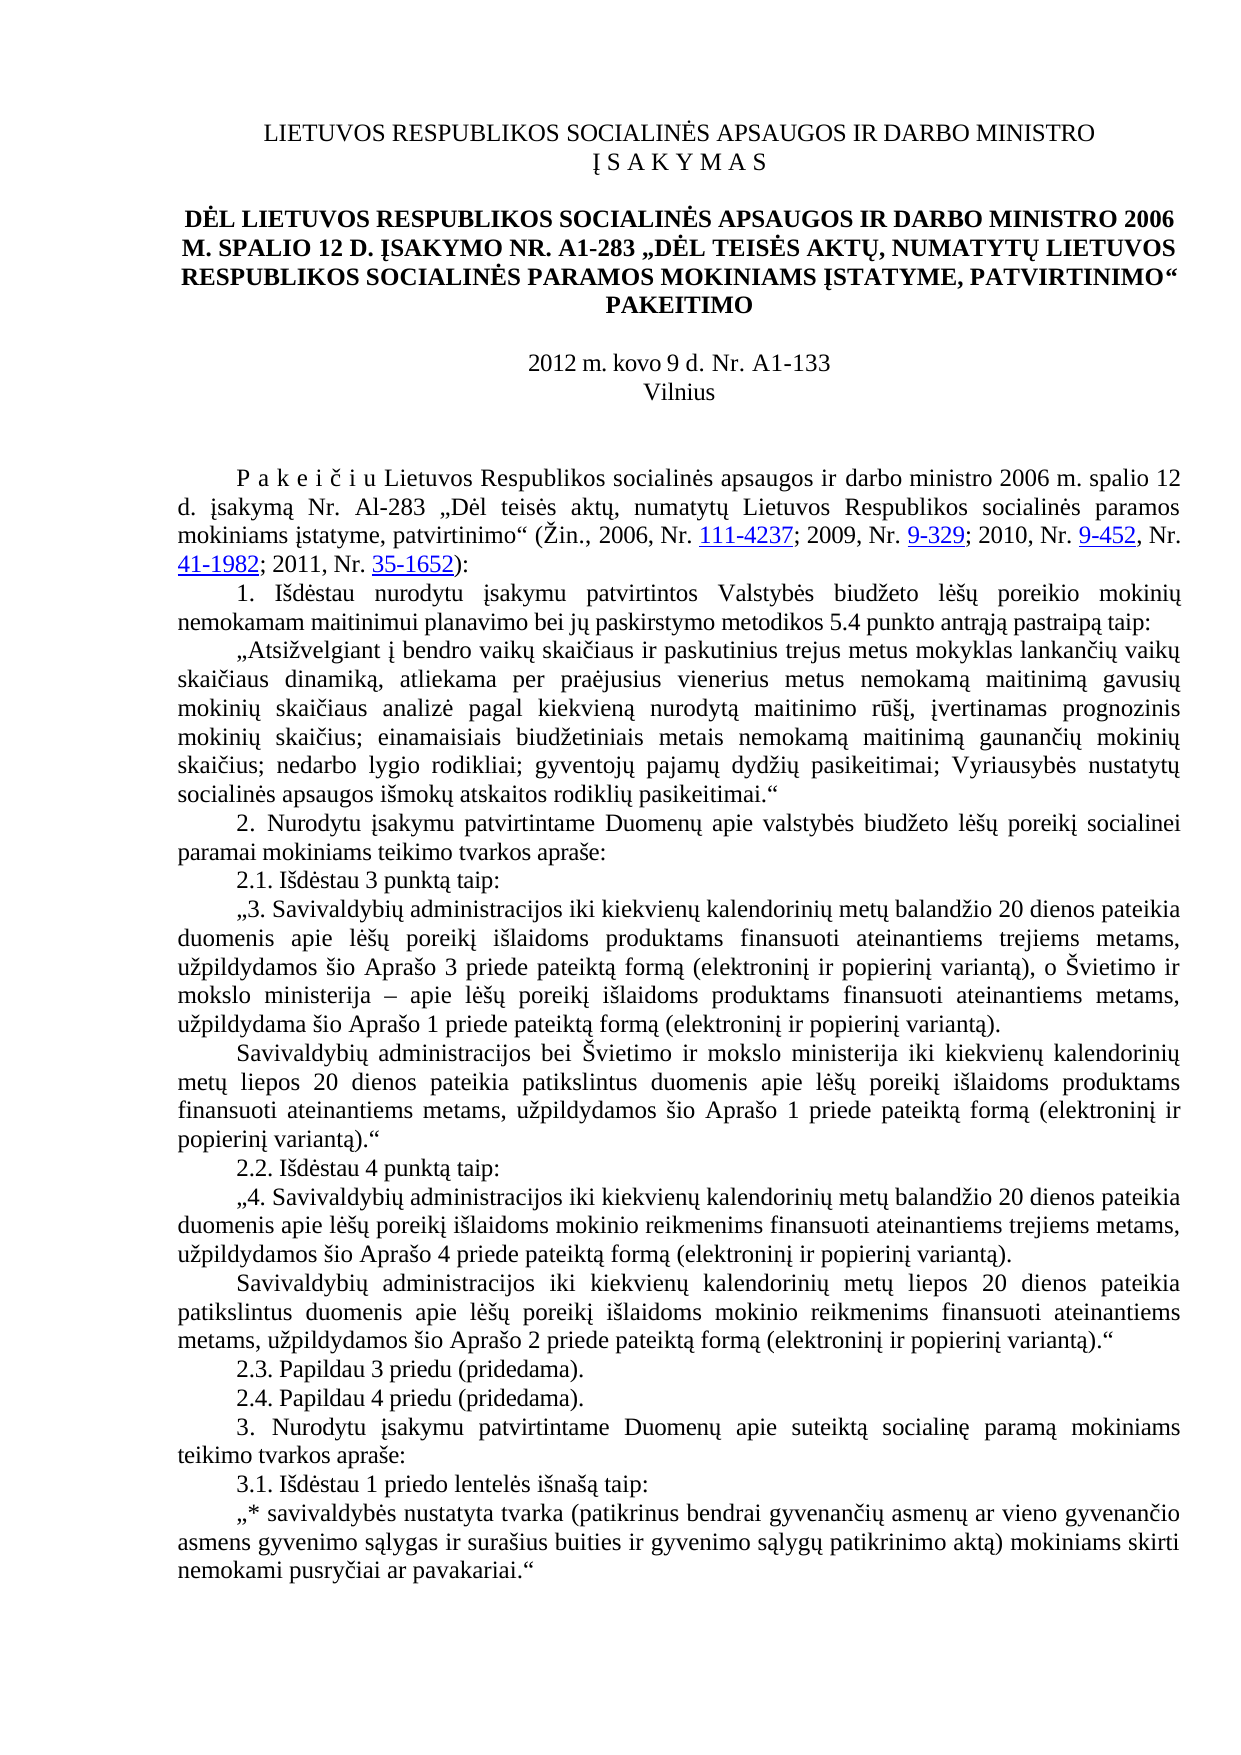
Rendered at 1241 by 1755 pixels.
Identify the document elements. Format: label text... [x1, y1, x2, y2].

text P a k e i č i u Lietuvos Respublikos socialinės apsaugos ir darbo ministro 2006 m. spalio 12 d. įsakymą Nr. Al-283 „Dėl teisės aktų, numatytų Lietuvos Respublikos socialinės paramos mokiniams įstatyme, patvirtinimo“ (Žin., 2006, Nr. 111-4237; 2009, Nr. 9-329; 2010, Nr. 9-452, Nr. 41-1982; 2011, Nr. 35-1652): [177, 463, 1181, 578]
text 2.2. Išdėstau 4 punktą taip: [177, 1153, 1181, 1182]
text „4. Savivaldybių administracijos iki kiekvienų kalendorinių metų balandžio 20 dienos pateikia duomenis apie lėšų poreikį išlaidoms mokinio reikmenims finansuoti ateinantiems trejiems metams, užpildydamos šio Aprašo 4 priede pateiktą formą (elektroninį ir popierinį variantą). [177, 1182, 1181, 1268]
text Vilnius [177, 377, 1181, 406]
text Į S A K Y M A S [177, 147, 1181, 176]
text DĖL LIETUVOS RESPUBLIKOS SOCIALINĖS APSAUGOS IR DARBO MINISTRO 2006 M. SPALIO 12 D. ĮSAKYMO Nr. A1-283 „DĖL TEISĖS AKTŲ, NUMATYTŲ LIETUVOS RESPUBLIKOS SOCIALINĖS PARAMOS MOKINIAMS ĮSTATYME, PATVIRTINIMO“ PAKEITIMO [177, 204, 1181, 319]
text 2012 m. kovo 9 d. Nr. A1-133 [177, 348, 1181, 377]
text 2.3. Papildau 3 priedu (pridedama). [177, 1354, 1181, 1383]
text Savivaldybių administracijos iki kiekvienų kalendorinių metų liepos 20 dienos pateikia patikslintus duomenis apie lėšų poreikį išlaidoms mokinio reikmenims finansuoti ateinantiems metams, užpildydamos šio Aprašo 2 priede pateiktą formą (elektroninį ir popierinį variantą).“ [177, 1268, 1181, 1354]
text „Atsižvelgiant į bendro vaikų skaičiaus ir paskutinius trejus metus mokyklas lankančių vaikų skaičiaus dinamiką, atliekama per praėjusius vienerius metus nemokamą maitinimą gavusių mokinių skaičiaus analizė pagal kiekvieną nurodytą maitinimo rūšį, įvertinamas prognozinis mokinių skaičius; einamaisiais biudžetiniais metais nemokamą maitinimą gaunančių mokinių skaičius; nedarbo lygio rodikliai; gyventojų pajamų dydžių pasikeitimai; Vyriausybės nustatytų socialinės apsaugos išmokų atskaitos rodiklių pasikeitimai.“ [177, 636, 1181, 808]
text LIETUVOS RESPUBLIKOS SOCIALINĖS APSAUGOS IR DARBO MINISTRO [177, 118, 1181, 147]
text 2.4. Papildau 4 priedu (pridedama). [177, 1383, 1181, 1412]
text „3. Savivaldybių administracijos iki kiekvienų kalendorinių metų balandžio 20 dienos pateikia duomenis apie lėšų poreikį išlaidoms produktams finansuoti ateinantiems trejiems metams, užpildydamos šio Aprašo 3 priede pateiktą formą (elektroninį ir popierinį variantą), o Švietimo ir mokslo ministerija – apie lėšų poreikį išlaidoms produktams finansuoti ateinantiems metams, užpildydama šio Aprašo 1 priede pateiktą formą (elektroninį ir popierinį variantą). [177, 894, 1181, 1038]
text 1. Išdėstau nurodytu įsakymu patvirtintos Valstybės biudžeto lėšų poreikio mokinių nemokamam maitinimui planavimo bei jų paskirstymo metodikos 5.4 punkto antrąją pastraipą taip: [177, 578, 1181, 636]
text 3. Nurodytu įsakymu patvirtintame Duomenų apie suteiktą socialinę paramą mokiniams teikimo tvarkos apraše: [177, 1412, 1181, 1469]
text Savivaldybių administracijos bei Švietimo ir mokslo ministerija iki kiekvienų kalendorinių metų liepos 20 dienos pateikia patikslintus duomenis apie lėšų poreikį išlaidoms produktams finansuoti ateinantiems metams, užpildydamos šio Aprašo 1 priede pateiktą formą (elektroninį ir popierinį variantą).“ [177, 1038, 1181, 1153]
text 3.1. Išdėstau 1 priedo lentelės išnašą taip: [177, 1469, 1181, 1498]
text 2.1. Išdėstau 3 punktą taip: [177, 866, 1181, 894]
text 2. Nurodytu įsakymu patvirtintame Duomenų apie valstybės biudžeto lėšų poreikį socialinei paramai mokiniams teikimo tvarkos apraše: [177, 808, 1181, 866]
text „* savivaldybės nustatyta tvarka (patikrinus bendrai gyvenančių asmenų ar vieno gyvenančio asmens gyvenimo sąlygas ir surašius buities ir gyvenimo sąlygų patikrinimo aktą) mokiniams skirti nemokami pusryčiai ar pavakariai.“ [177, 1498, 1181, 1584]
